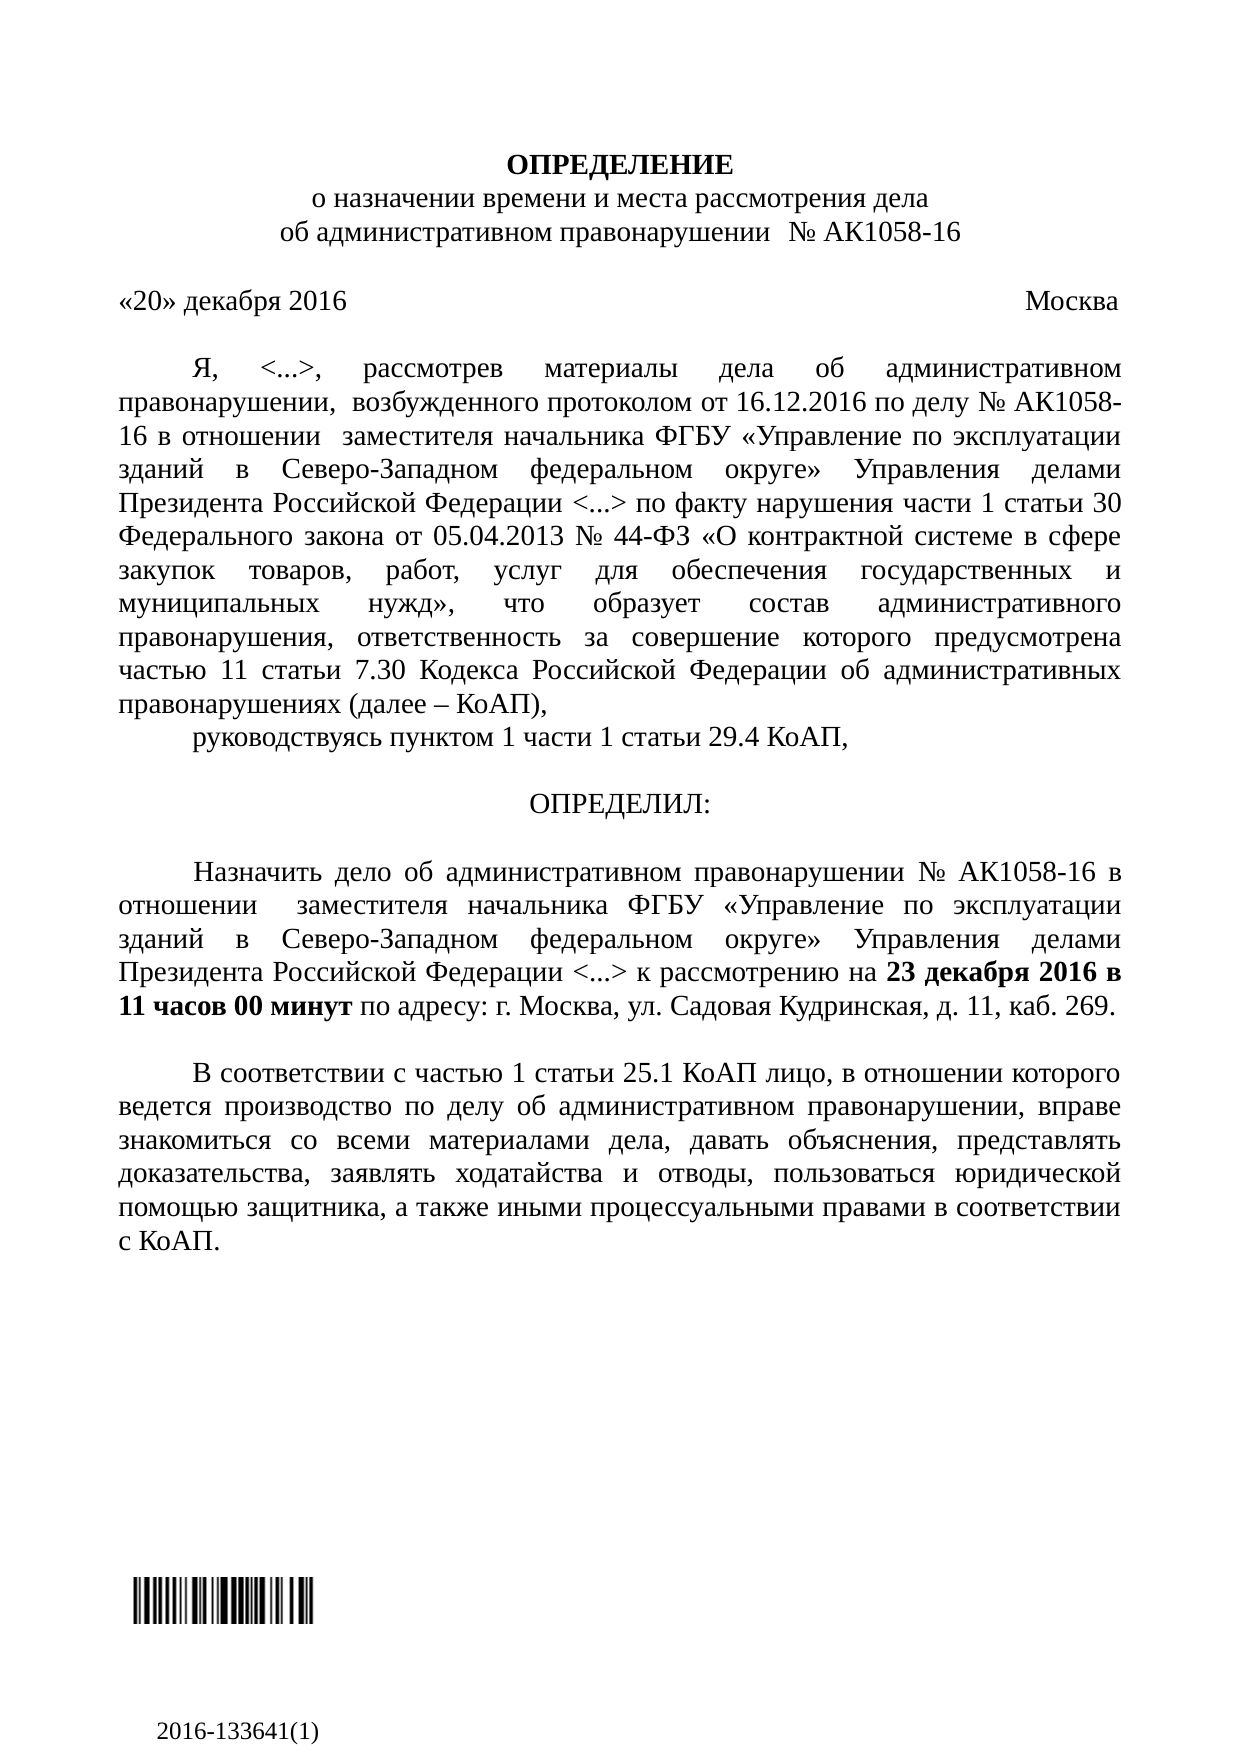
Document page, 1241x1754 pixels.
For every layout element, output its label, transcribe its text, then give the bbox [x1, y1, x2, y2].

subtitle ОПРЕДЕЛЕНИЕ [118, 147, 1122, 180]
text о назначении времени и места рассмотрения дела [118, 180, 1122, 214]
text руководствуясь пунктом 1 части 1 статьи 29.4 КоАП, [118, 719, 1122, 753]
text Я, <...>, рассмотрев материалы дела об административном правонарушении, возбужденного протоколом от 16.12.2016 по делу № АК1058-16 в отношении заместителя начальника ФГБУ «Управление по эксплуатации зданий в Северо-Западном федеральном округе» Управления делами Президента Российской Федерации <...> по факту нарушения части 1 статьи 30 Федерального закона от 05.04.2013 № 44-ФЗ «О контрактной системе в сфере закупок товаров, работ, услуг для обеспечения государственных и муниципальных нужд», что образует состав административного правонарушения, ответственность за совершение которого предусмотрена частью 11 статьи 7.30 Кодекса Российской Федерации об административных правонарушениях (далее – КоАП), [118, 351, 1122, 719]
text В соответствии с частью 1 статьи 25.1 КоАП лицо, в отношении которого ведется производство по делу об административном правонарушении, вправе знакомиться со всеми материалами дела, давать объяснения, представлять доказательства, заявлять ходатайства и отводы, пользоваться юридической помощью защитника, а также иными процессуальными правами в соответствии с КоАП. [118, 1055, 1122, 1256]
text об административном правонарушении № АК1058-16 [118, 214, 1122, 250]
text Назначить дело об административном правонарушении № АК1058-16 в отношении заместителя начальника ФГБУ «Управление по эксплуатации зданий в Северо-Западном федеральном округе» Управления делами Президента Российской Федерации <...> к рассмотрению на 23 декабря 2016 в 11 часов 00 минут по адресу: г. Москва, ул. Садовая Кудринская, д. 11, каб. 269. [118, 854, 1122, 1021]
text ОПРЕДЕЛИЛ: [118, 787, 1122, 820]
picture [118, 1577, 331, 1624]
text «20» декабря 2016 Москва [118, 283, 1122, 317]
